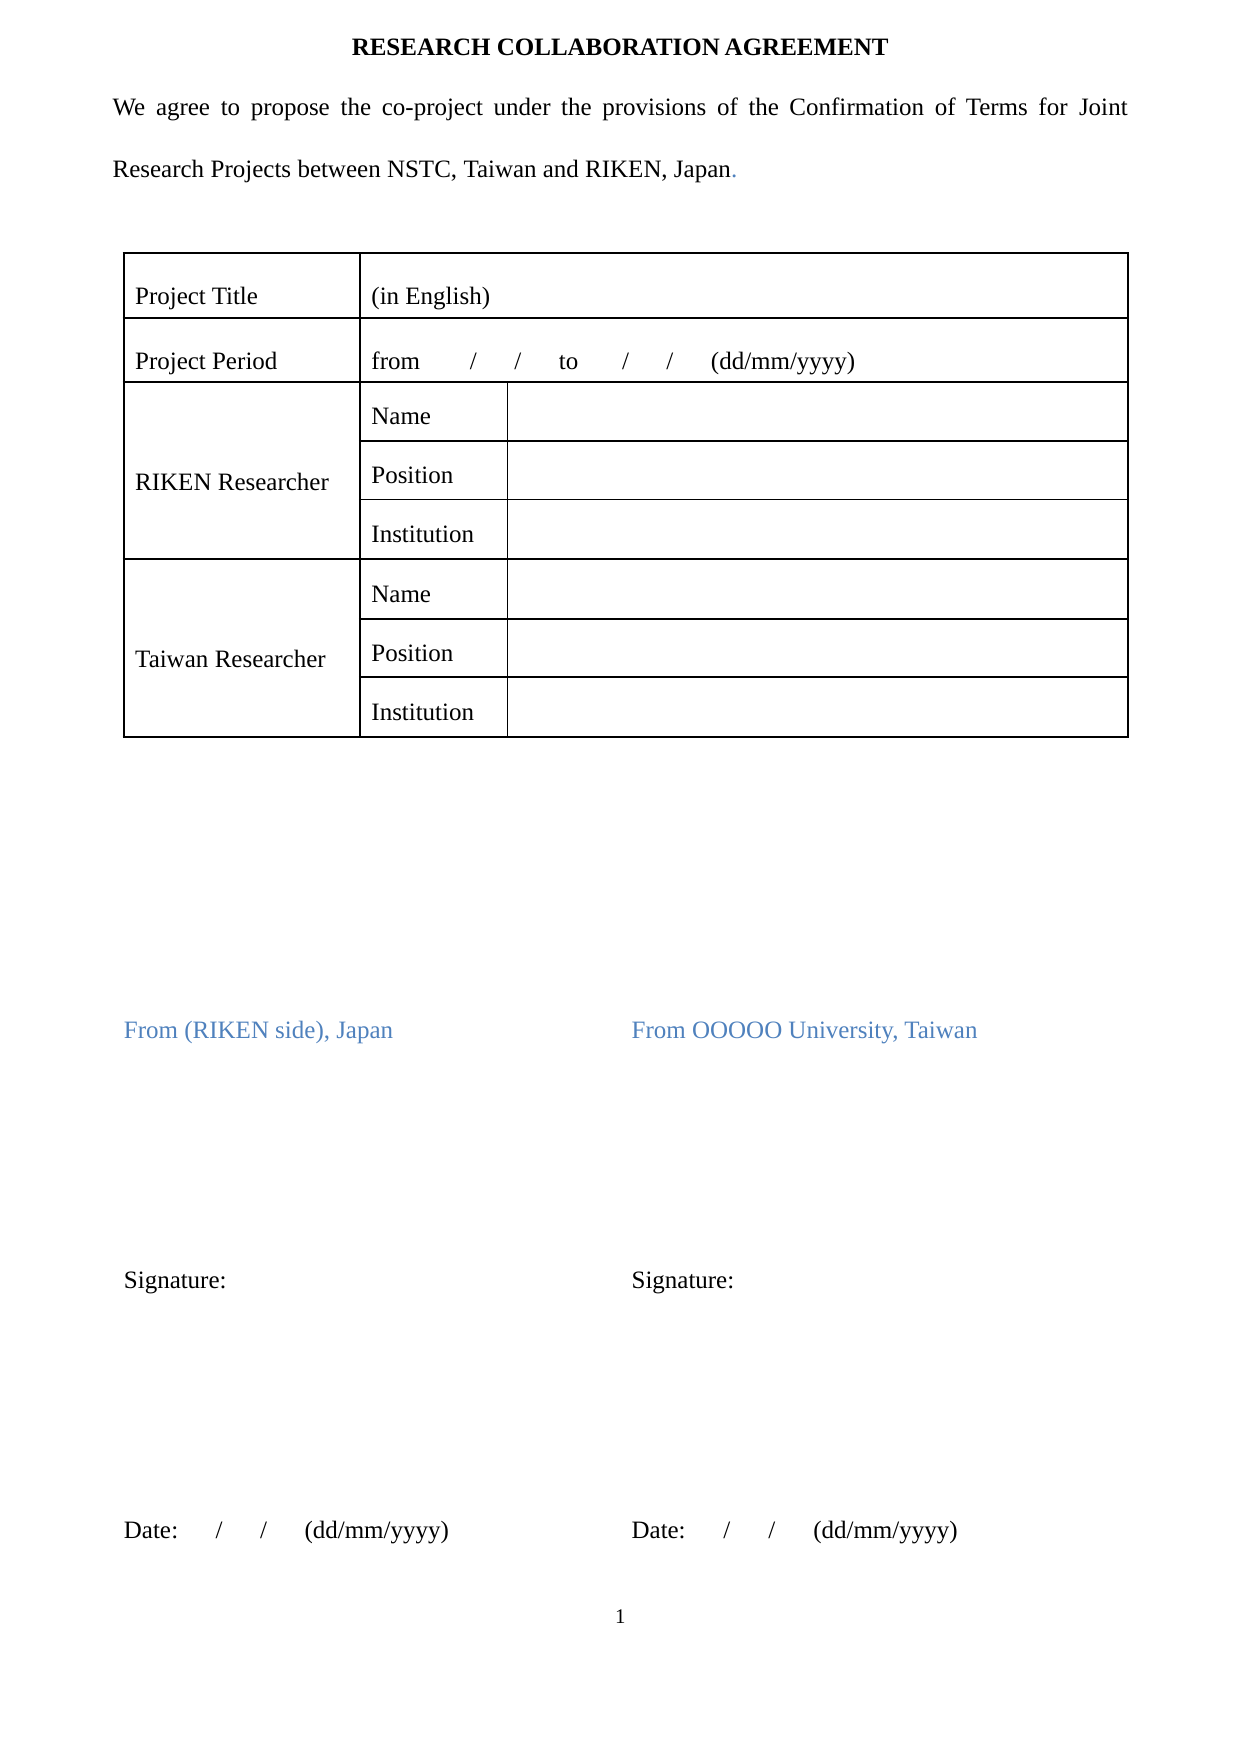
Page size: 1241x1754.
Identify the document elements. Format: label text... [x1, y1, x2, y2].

table_cell from / / to / / (dd/mm/yyyy) [361, 319, 1127, 381]
table_cell Institution [361, 500, 507, 558]
table_header Project Title [125, 254, 359, 317]
text We agree to propose the co-project under the provisions of the Confirmation of Terms for Joint Research Projects between NSTC, Taiwan and RIKEN, Japan. [112, 64, 1128, 189]
table_cell Institution [361, 678, 507, 736]
table_header From OOOOO University, Taiwan Signature: Date: / / (dd/mm/yyyy) [620, 988, 1128, 1550]
table_cell Taiwan Researcher [125, 560, 359, 736]
table_cell Project Period [125, 319, 359, 381]
table_cell [508, 620, 1127, 676]
text RESEARCH COLLABORATION AGREEMENT [112, 21, 1128, 64]
table_cell Position [361, 620, 507, 676]
table_cell [508, 442, 1127, 499]
table_cell [508, 383, 1127, 440]
table_cell Name [361, 383, 507, 440]
table_header From (RIKEN side), Japan Signature: Date: / / (dd/mm/yyyy) [113, 988, 620, 1550]
table_header (in English) [361, 254, 1127, 317]
table_cell Name [361, 560, 507, 617]
table_cell [508, 678, 1127, 736]
table_cell RIKEN Researcher [125, 383, 359, 558]
table_cell [508, 500, 1127, 558]
table_cell Position [361, 442, 507, 499]
table_cell [508, 560, 1127, 617]
